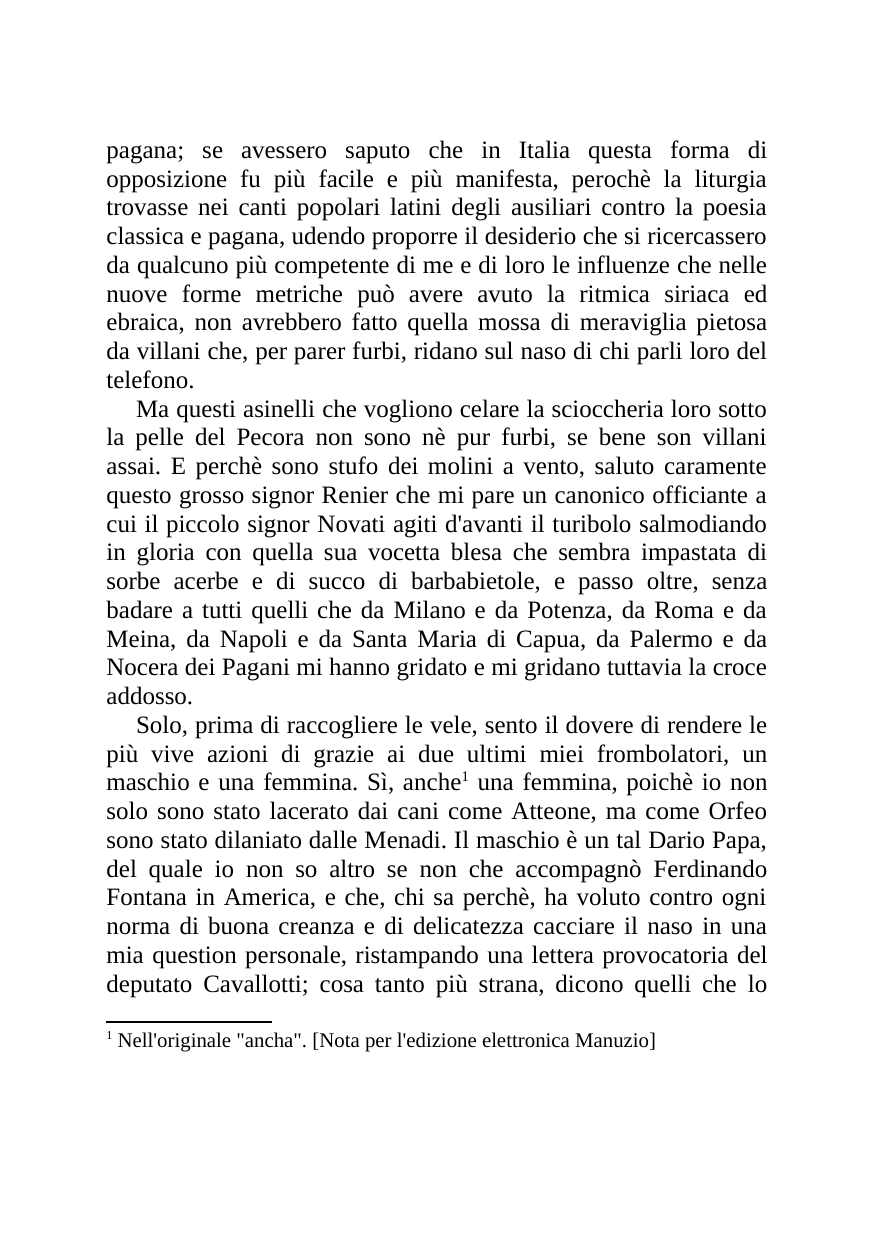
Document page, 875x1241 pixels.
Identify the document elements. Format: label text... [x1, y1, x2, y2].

text Nell'originale "ancha". [Nota per l'edizione elettronica Manuzio] [106, 1028, 768, 1052]
text pagana; se avessero saputo che in Italia questa forma di opposizione fu più facile e più manifesta, perochè la liturgia trovasse nei canti popolari latini degli ausiliari contro la poesia classica e pagana, udendo proporre il desiderio che si ricercassero da qualcuno più competente di me e di loro le influenze che nelle nuove forme metriche può avere avuto la ritmica siriaca ed ebraica, non avrebbero fatto quella mossa di meraviglia pietosa da villani che, per parer furbi, ridano sul naso di chi parli loro del telefono. [106, 135, 768, 394]
text Ma questi asinelli che vogliono celare la scioccheria loro sotto la pelle del Pecora non sono nè pur furbi, se bene son villani assai. E perchè sono stufo dei molini a vento, saluto caramente questo grosso signor Renier che mi pare un canonico officiante a cui il piccolo signor Novati agiti d'avanti il turibolo salmodiando in gloria con quella sua vocetta blesa che sembra impastata di sorbe acerbe e di succo di barbabietole, e passo oltre, senza badare a tutti quelli che da Milano e da Potenza, da Roma e da Meina, da Napoli e da Santa Maria di Capua, da Palermo e da Nocera dei Pagani mi hanno gridato e mi gridano tuttavia la croce addosso. [106, 394, 768, 710]
text Solo, prima di raccogliere le vele, sento il dovere di rendere le più vive azioni di grazie ai due ultimi miei frombolatori, un maschio e una femmina. Sì, anche una femmina, poichè io non solo sono stato lacerato dai cani come Atteone, ma come Orfeo sono stato dilaniato dalle Menadi. Il maschio è un tal Dario Papa, del quale io non so altro se non che accompagnò Ferdinando Fontana in America, e che, chi sa perchè, ha voluto contro ogni norma di buona creanza e di delicatezza cacciare il naso in una mia question personale, ristampando una lettera provocatoria del deputato Cavallotti; cosa tanto più strana, dicono quelli che lo [106, 710, 768, 997]
